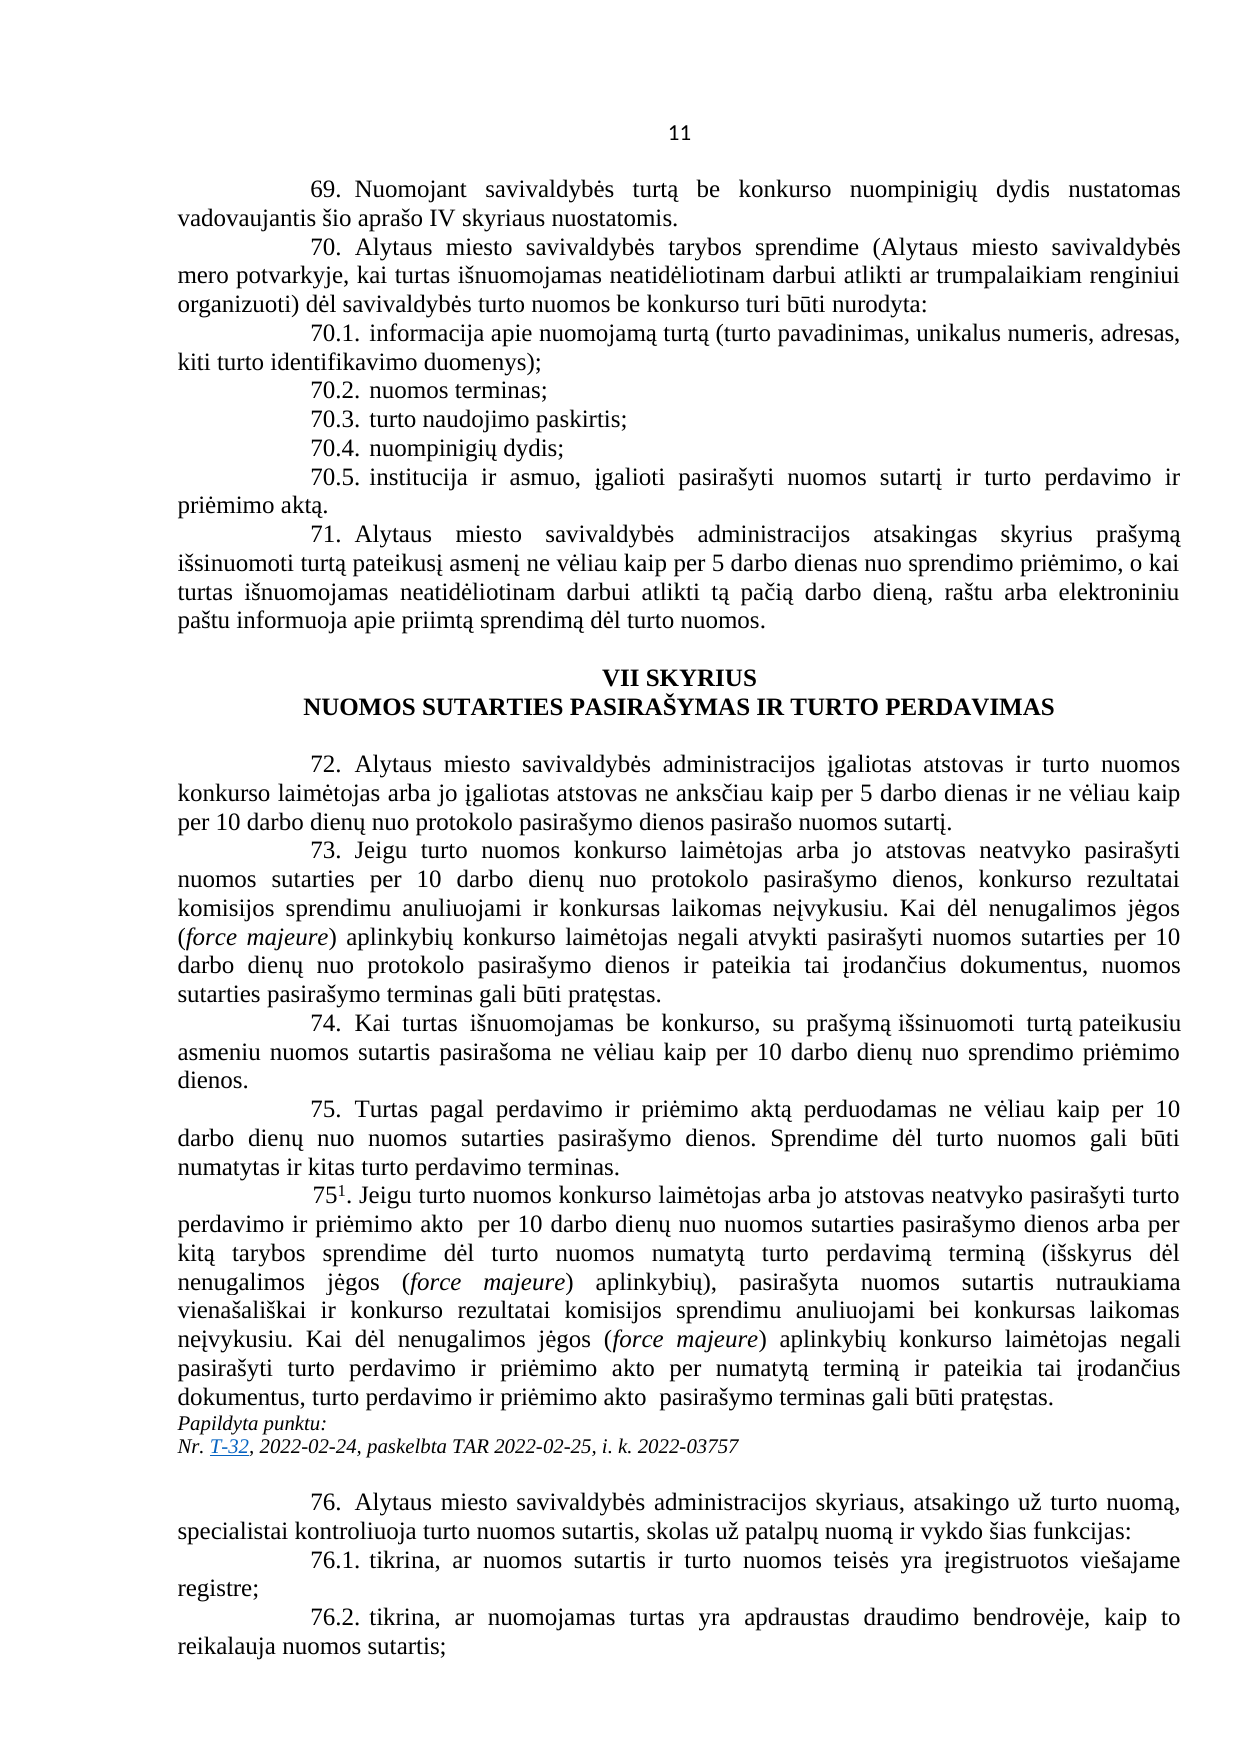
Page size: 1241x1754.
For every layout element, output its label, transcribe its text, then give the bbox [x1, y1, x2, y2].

text 75. Turtas pagal perdavimo ir priėmimo aktą perduodamas ne vėliau kaip per 10 darbo dienų nuo nuomos sutarties pasirašymo dienos. Sprendime dėl turto nuomos gali būti numatytas ir kitas turto perdavimo terminas. [177, 1094, 1181, 1180]
text NUOMOS SUTARTIES PASIRAŠYMAS IR TURTO PERDAVIMAS [177, 692, 1181, 720]
text 76.2. tikrina, ar nuomojamas turtas yra apdraustas draudimo bendrovėje, kaip to reikalauja nuomos sutartis; [177, 1602, 1181, 1660]
text Papildyta punktu: [177, 1410, 1181, 1434]
text VII SKYRIUS [177, 663, 1181, 692]
text 76.1. tikrina, ar nuomos sutartis ir turto nuomos teisės yra įregistruotos viešajame registre; [177, 1545, 1181, 1602]
text 70.1. informacija apie nuomojamą turtą (turto pavadinimas, unikalus numeris, adresas, kiti turto identifikavimo duomenys); [177, 318, 1181, 375]
text 70.2. nuomos terminas; [177, 375, 1181, 404]
text 70.5. institucija ir asmuo, įgalioti pasirašyti nuomos sutartį ir turto perdavimo ir priėmimo aktą. [177, 462, 1181, 519]
text 76. Alytaus miesto savivaldybės administracijos skyriaus, atsakingo už turto nuomą, specialistai kontroliuoja turto nuomos sutartis, skolas už patalpų nuomą ir vykdo šias funkcijas: [177, 1487, 1181, 1545]
text 70.3. turto naudojimo paskirtis; [177, 404, 1181, 433]
text 751. Jeigu turto nuomos konkurso laimėtojas arba jo atstovas neatvyko pasirašyti turto perdavimo ir priėmimo akto per 10 darbo dienų nuo nuomos sutarties pasirašymo dienos arba per kitą tarybos sprendime dėl turto nuomos numatytą turto perdavimą terminą (išskyrus dėl nenugalimos jėgos (force majeure) aplinkybių), pasirašyta nuomos sutartis nutraukiama vienašališkai ir konkurso rezultatai komisijos sprendimu anuliuojami bei konkursas laikomas neįvykusiu. Kai dėl nenugalimos jėgos (force majeure) aplinkybių konkurso laimėtojas negali pasirašyti turto perdavimo ir priėmimo akto per numatytą terminą ir pateikia tai įrodančius dokumentus, turto perdavimo ir priėmimo akto pasirašymo terminas gali būti pratęstas. [177, 1180, 1181, 1410]
text 70.4. nuompinigių dydis; [177, 433, 1181, 462]
text 73. Jeigu turto nuomos konkurso laimėtojas arba jo atstovas neatvyko pasirašyti nuomos sutarties per 10 darbo dienų nuo protokolo pasirašymo dienos, konkurso rezultatai komisijos sprendimu anuliuojami ir konkursas laikomas neįvykusiu. Kai dėl nenugalimos jėgos (force majeure) aplinkybių konkurso laimėtojas negali atvykti pasirašyti nuomos sutarties per 10 darbo dienų nuo protokolo pasirašymo dienos ir pateikia tai įrodančius dokumentus, nuomos sutarties pasirašymo terminas gali būti pratęstas. [177, 835, 1181, 1008]
text 71. Alytaus miesto savivaldybės administracijos atsakingas skyrius prašymą išsinuomoti turtą pateikusį asmenį ne vėliau kaip per 5 darbo dienas nuo sprendimo priėmimo, o kai turtas išnuomojamas neatidėliotinam darbui atlikti tą pačią darbo dieną, raštu arba elektroniniu paštu informuoja apie priimtą sprendimą dėl turto nuomos. [177, 519, 1181, 634]
text 74. Kai turtas išnuomojamas be konkurso, su prašymą išsinuomoti turtą pateikusiu asmeniu nuomos sutartis pasirašoma ne vėliau kaip per 10 darbo dienų nuo sprendimo priėmimo dienos. [177, 1008, 1181, 1094]
text 72. Alytaus miesto savivaldybės administracijos įgaliotas atstovas ir turto nuomos konkurso laimėtojas arba jo įgaliotas atstovas ne anksčiau kaip per 5 darbo dienas ir ne vėliau kaip per 10 darbo dienų nuo protokolo pasirašymo dienos pasirašo nuomos sutartį. [177, 749, 1181, 835]
text 70. Alytaus miesto savivaldybės tarybos sprendime (Alytaus miesto savivaldybės mero potvarkyje, kai turtas išnuomojamas neatidėliotinam darbui atlikti ar trumpalaikiam renginiui organizuoti) dėl savivaldybės turto nuomos be konkurso turi būti nurodyta: [177, 232, 1181, 318]
text Nr. T-32, 2022-02-24, paskelbta TAR 2022-02-25, i. k. 2022-03757 [177, 1434, 1181, 1458]
text 69. Nuomojant savivaldybės turtą be konkurso nuompinigių dydis nustatomas vadovaujantis šio aprašo IV skyriaus nuostatomis. [177, 174, 1181, 232]
